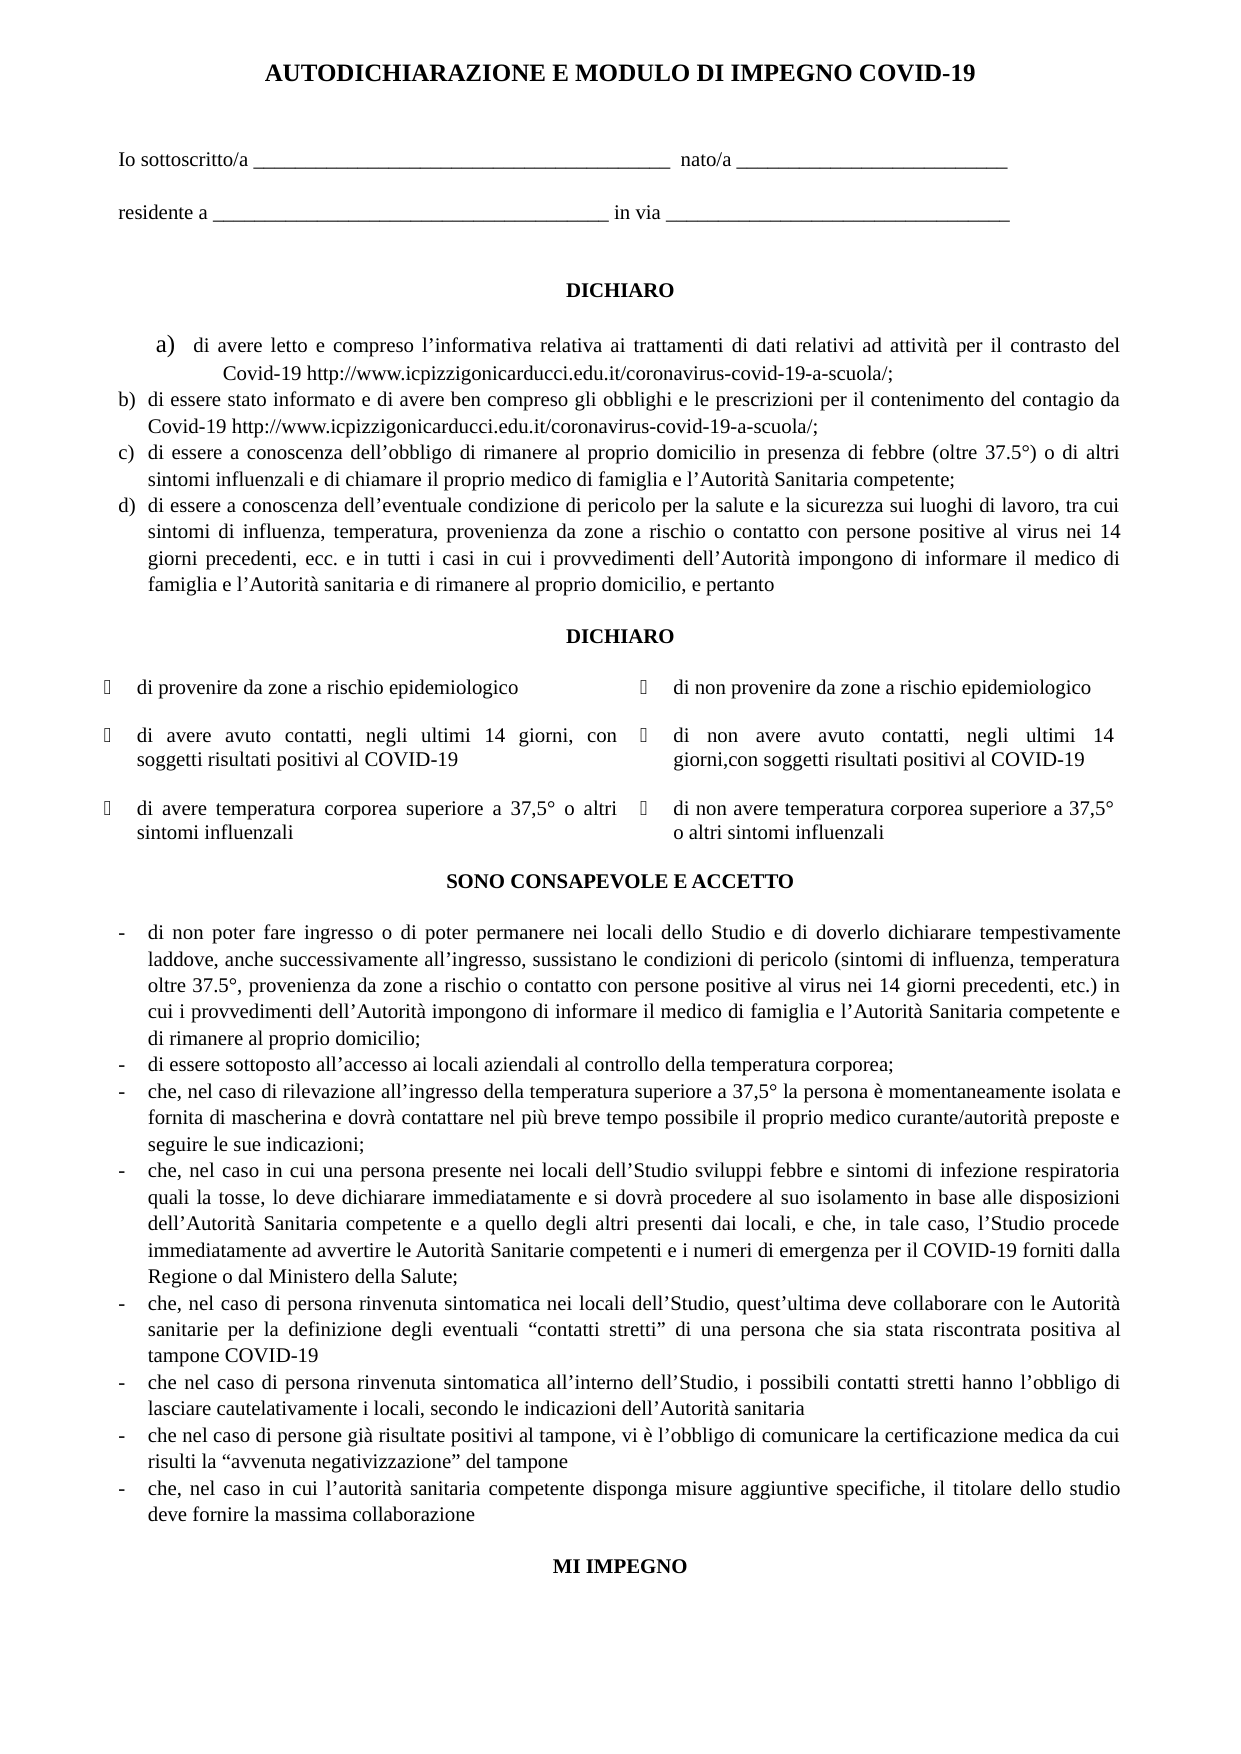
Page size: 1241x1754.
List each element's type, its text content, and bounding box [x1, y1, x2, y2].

text - di non poter fare ingresso o di poter permanere nei locali dello Studio e di doverlo dichiarare tempestivamente laddove, anche successivamente all’ingresso, sussistano le condizioni di pericolo (sintomi di influenza, temperatura oltre 37.5°, provenienza da zone a rischio o contatto con persone positive al virus nei 14 giorni precedenti, etc.) in cui i provvedimenti dell’Autorità impongono di informare il medico di famiglia e l’Autorità Sanitaria competente e di rimanere al proprio domicilio; [118, 920, 1122, 1050]
list di avere letto e compreso l’informativa relativa ai trattamenti di dati relativi ad attività per il contrasto del Covid-19 http://www.icpizzigonicarducci.edu.it/coronavirus-covid-19-a-scuola/; [156, 329, 1122, 385]
text DICHIARO [118, 278, 1122, 302]
text - di essere sottoposto all’accesso ai locali aziendali al controllo della temperatura corporea; [118, 1052, 1122, 1076]
text - che, nel caso in cui una persona presente nei locali dell’Studio sviluppi febbre e sintomi di infezione respiratoria quali la tosse, lo deve dichiarare immediatamente e si dovrà procedere al suo isolamento in base alle disposizioni dell’Autorità Sanitaria competente e a quello degli altri presenti dai locali, e che, in tale caso, l’Studio procede immediatamente ad avvertire le Autorità Sanitarie competenti e i numeri di emergenza per il COVID-19 forniti dalla Regione o dal Ministero della Salute; [118, 1158, 1122, 1288]
text MI IMPEGNO [118, 1554, 1122, 1578]
table_cell  di non avere avuto contatti, negli ultimi 14 giorni,con soggetti risultati positivi al COVID-19 [629, 723, 1126, 796]
text d) di essere a conoscenza dell’eventuale condizione di pericolo per la salute e la sicurezza sui luoghi di lavoro, tra cui sintomi di influenza, temperatura, provenienza da zone a rischio o contatto con persone positive al virus nei 14 giorni precedenti, ecc. e in tutti i casi in cui i provvedimenti dell’Autorità impongono di informare il medico di famiglia e l’Autorità sanitaria e di rimanere al proprio domicilio, e pertanto [118, 493, 1122, 596]
text c) di essere a conoscenza dell’obbligo di rimanere al proprio domicilio in presenza di febbre (oltre 37.5°) o di altri sintomi influenzali e di chiamare il proprio medico di famiglia e l’Autorità Sanitaria competente; [118, 440, 1122, 491]
table_header  di non provenire da zone a rischio epidemiologico [629, 675, 1126, 723]
table_cell  di non avere temperatura corporea superiore a 37,5° o altri sintomi influenzali [629, 796, 1126, 844]
table_header  di provenire da zone a rischio epidemiologico [92, 675, 629, 723]
text - che nel caso di persone già risultate positivi al tampone, vi è l’obbligo di comunicare la certificazione medica da cui risulti la “avvenuta negativizzazione” del tampone [118, 1423, 1122, 1473]
text - che, nel caso di persona rinvenuta sintomatica nei locali dell’Studio, quest’ultima deve collaborare con le Autorità sanitarie per la definizione degli eventuali “contatti stretti” di una persona che sia stata riscontrata positiva al tampone COVID-19 [118, 1291, 1122, 1367]
text SONO CONSAPEVOLE E ACCETTO [118, 869, 1122, 893]
table_cell  di avere temperatura corporea superiore a 37,5° o altri sintomi influenzali [92, 796, 629, 844]
text - che nel caso di persona rinvenuta sintomatica all’interno dell’Studio, i possibili contatti stretti hanno l’obbligo di lasciare cautelativamente i locali, secondo le indicazioni dell’Autorità sanitaria [118, 1370, 1122, 1420]
table_cell  di avere avuto contatti, negli ultimi 14 giorni, con soggetti risultati positivi al COVID-19 [92, 723, 629, 796]
text - che, nel caso in cui l’autorità sanitaria competente disponga misure aggiuntive specifiche, il titolare dello studio deve fornire la massima collaborazione [118, 1476, 1122, 1526]
text Io sottoscritto/a ________________________________________ nato/a __________________________ [118, 147, 1122, 171]
text residente a ______________________________________ in via _________________________________ [118, 200, 1122, 224]
text b) di essere stato informato e di avere ben compreso gli obblighi e le prescrizioni per il contenimento del contagio da Covid-19 http://www.icpizzigonicarducci.edu.it/coronavirus-covid-19-a-scuola/; [118, 387, 1122, 438]
text - che, nel caso di rilevazione all’ingresso della temperatura superiore a 37,5° la persona è momentaneamente isolata e fornita di mascherina e dovrà contattare nel più breve tempo possibile il proprio medico curante/autorità preposte e seguire le sue indicazioni; [118, 1079, 1122, 1156]
text DICHIARO [118, 624, 1122, 648]
text AUTODICHIARAZIONE E MODULO DI IMPEGNO COVID-19 [118, 58, 1122, 86]
